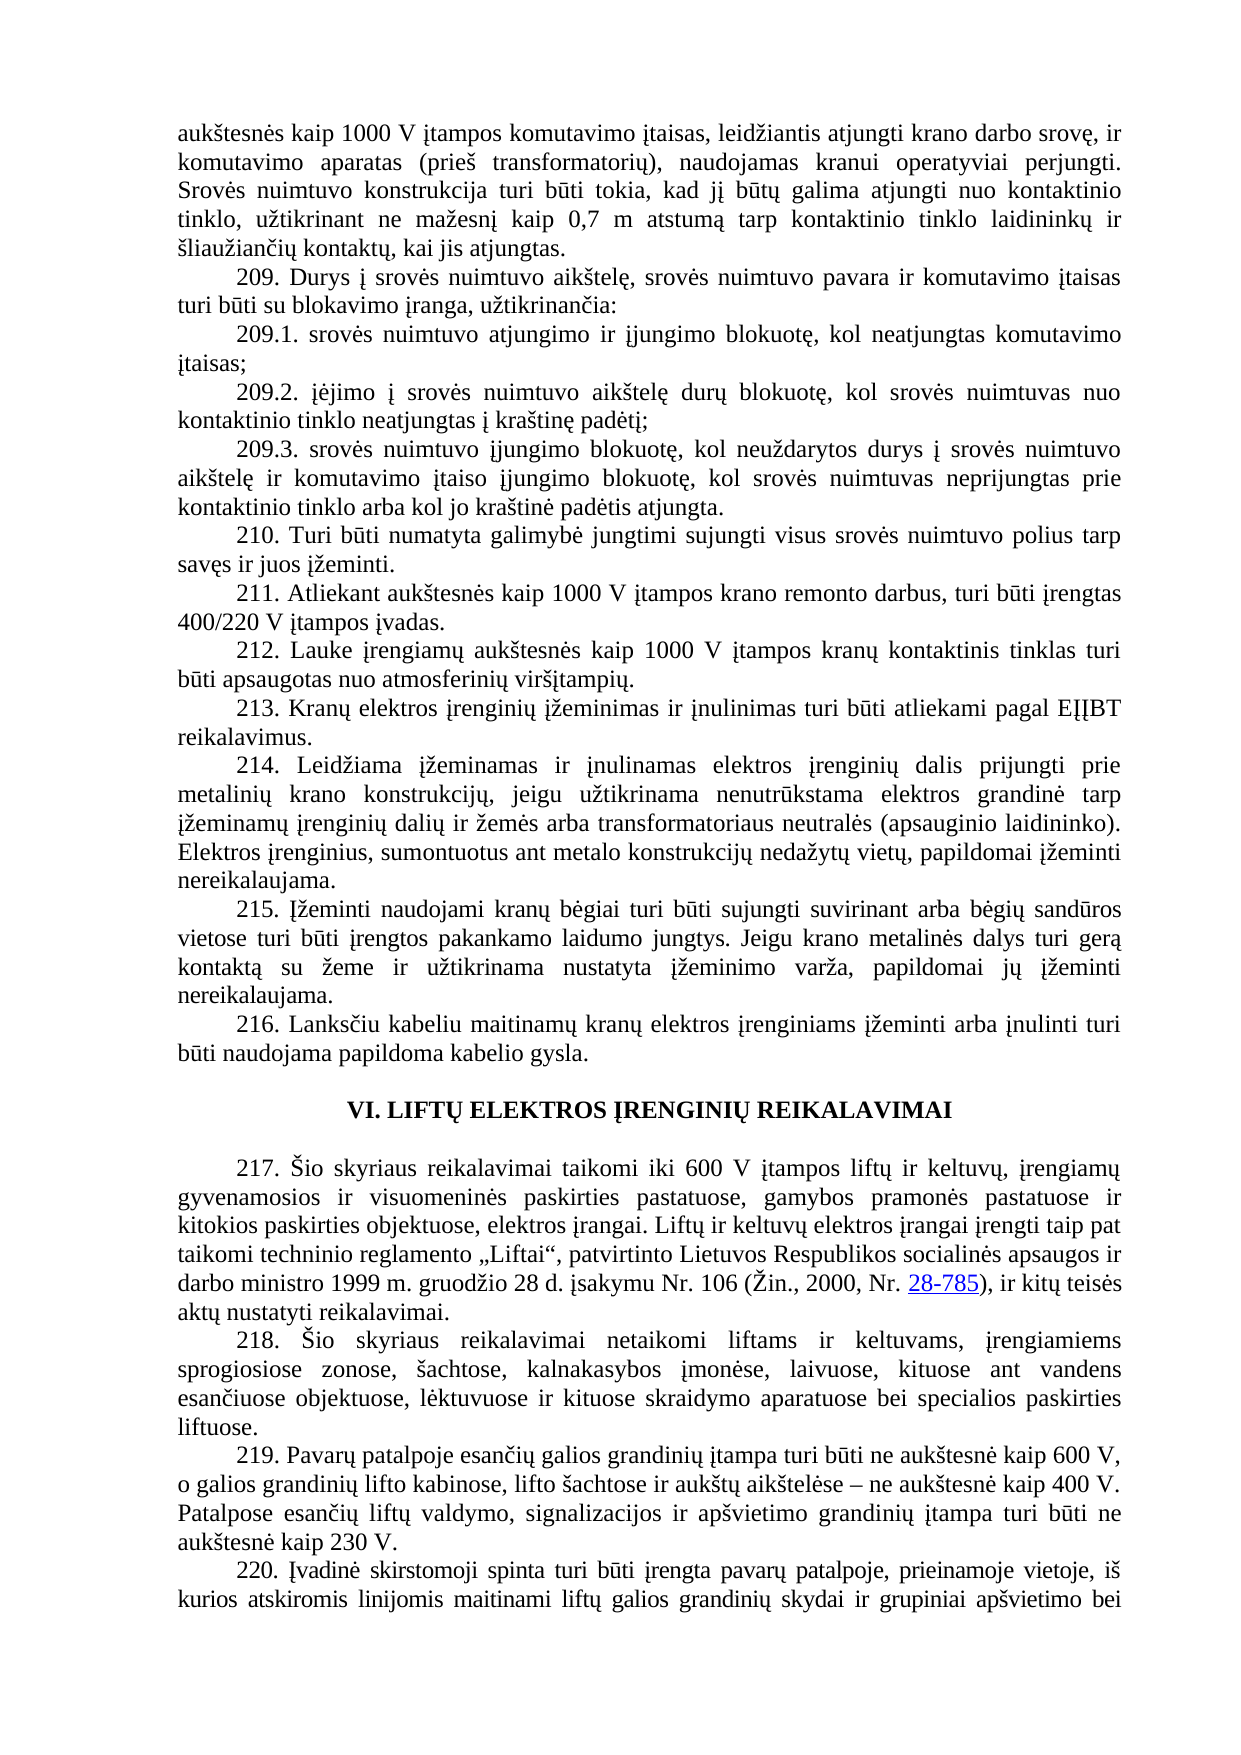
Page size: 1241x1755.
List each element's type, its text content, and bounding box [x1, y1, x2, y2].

text 219. Pavarų patalpoje esančių galios grandinių įtampa turi būti ne aukštesnė kaip 600 V, o galios grandinių lifto kabinose, lifto šachtose ir aukštų aikštelėse – ne aukštesnė kaip 400 V. Patalpose esančių liftų valdymo, signalizacijos ir apšvietimo grandinių įtampa turi būti ne aukštesnė kaip 230 V. [177, 1441, 1122, 1556]
text 215. Įžeminti naudojami kranų bėgiai turi būti sujungti suvirinant arba bėgių sandūros vietose turi būti įrengtos pakankamo laidumo jungtys. Jeigu krano metalinės dalys turi gerą kontaktą su žeme ir užtikrinama nustatyta įžeminimo varža, papildomai jų įžeminti nereikalaujama. [177, 894, 1122, 1009]
text 213. Kranų elektros įrenginių įžeminimas ir įnulinimas turi būti atliekami pagal EĮĮBT reikalavimus. [177, 693, 1122, 751]
text 220. Įvadinė skirstomoji spinta turi būti įrengta pavarų patalpoje, prieinamoje vietoje, iš kurios atskiromis linijomis maitinami liftų galios grandinių skydai ir grupiniai apšvietimo bei [177, 1556, 1122, 1613]
text 216. Lanksčiu kabeliu maitinamų kranų elektros įrenginiams įžeminti arba įnulinti turi būti naudojama papildoma kabelio gysla. [177, 1009, 1122, 1067]
text VI. LIFTŲ ELEKTROS ĮRENGINIų Reikalavimai [177, 1096, 1122, 1124]
text 212. Lauke įrengiamų aukštesnės kaip 1000 V įtampos kranų kontaktinis tinklas turi būti apsaugotas nuo atmosferinių viršįtampių. [177, 636, 1122, 693]
text 211. Atliekant aukštesnės kaip 1000 V įtampos krano remonto darbus, turi būti įrengtas 400/220 V įtampos įvadas. [177, 578, 1122, 636]
text 209.3. srovės nuimtuvo įjungimo blokuotę, kol neuždarytos durys į srovės nuimtuvo aikštelę ir komutavimo įtaiso įjungimo blokuotę, kol srovės nuimtuvas neprijungtas prie kontaktinio tinklo arba kol jo kraštinė padėtis atjungta. [177, 434, 1122, 521]
text 217. Šio skyriaus reikalavimai taikomi iki 600 V įtampos liftų ir keltuvų, įrengiamų gyvenamosios ir visuomeninės paskirties pastatuose, gamybos pramonės pastatuose ir kitokios paskirties objektuose, elektros įrangai. Liftų ir keltuvų elektros įrangai įrengti taip pat taikomi techninio reglamento „Liftai“, patvirtinto Lietuvos Respublikos socialinės apsaugos ir darbo ministro 1999 m. gruodžio 28 d. įsakymu Nr. 106 (Žin., 2000, Nr. 28-785), ir kitų teisės aktų nustatyti reikalavimai. [177, 1153, 1122, 1326]
text 209.1. srovės nuimtuvo atjungimo ir įjungimo blokuotę, kol neatjungtas komutavimo įtaisas; [177, 319, 1122, 377]
text 209. Durys į srovės nuimtuvo aikštelę, srovės nuimtuvo pavara ir komutavimo įtaisas turi būti su blokavimo įranga, užtikrinančia: [177, 262, 1122, 319]
text 218. Šio skyriaus reikalavimai netaikomi liftams ir keltuvams, įrengiamiems sprogiosiose zonose, šachtose, kalnakasybos įmonėse, laivuose, kituose ant vandens esančiuose objektuose, lėktuvuose ir kituose skraidymo aparatuose bei specialios paskirties liftuose. [177, 1326, 1122, 1441]
text 214. Leidžiama įžeminamas ir įnulinamas elektros įrenginių dalis prijungti prie metalinių krano konstrukcijų, jeigu užtikrinama nenutrūkstama elektros grandinė tarp įžeminamų įrenginių dalių ir žemės arba transformatoriaus neutralės (apsauginio laidininko). Elektros įrenginius, sumontuotus ant metalo konstrukcijų nedažytų vietų, papildomai įžeminti nereikalaujama. [177, 751, 1122, 894]
text 209.2. įėjimo į srovės nuimtuvo aikštelę durų blokuotę, kol srovės nuimtuvas nuo kontaktinio tinklo neatjungtas į kraštinę padėtį; [177, 377, 1122, 434]
text 210. Turi būti numatyta galimybė jungtimi sujungti visus srovės nuimtuvo polius tarp savęs ir juos įžeminti. [177, 521, 1122, 578]
text aukštesnės kaip 1000 V įtampos komutavimo įtaisas, leidžiantis atjungti krano darbo srovę, ir komutavimo aparatas (prieš transformatorių), naudojamas kranui operatyviai perjungti. Srovės nuimtuvo konstrukcija turi būti tokia, kad jį būtų galima atjungti nuo kontaktinio tinklo, užtikrinant ne mažesnį kaip 0,7 m atstumą tarp kontaktinio tinklo laidininkų ir šliaužiančių kontaktų, kai jis atjungtas. [177, 118, 1122, 262]
